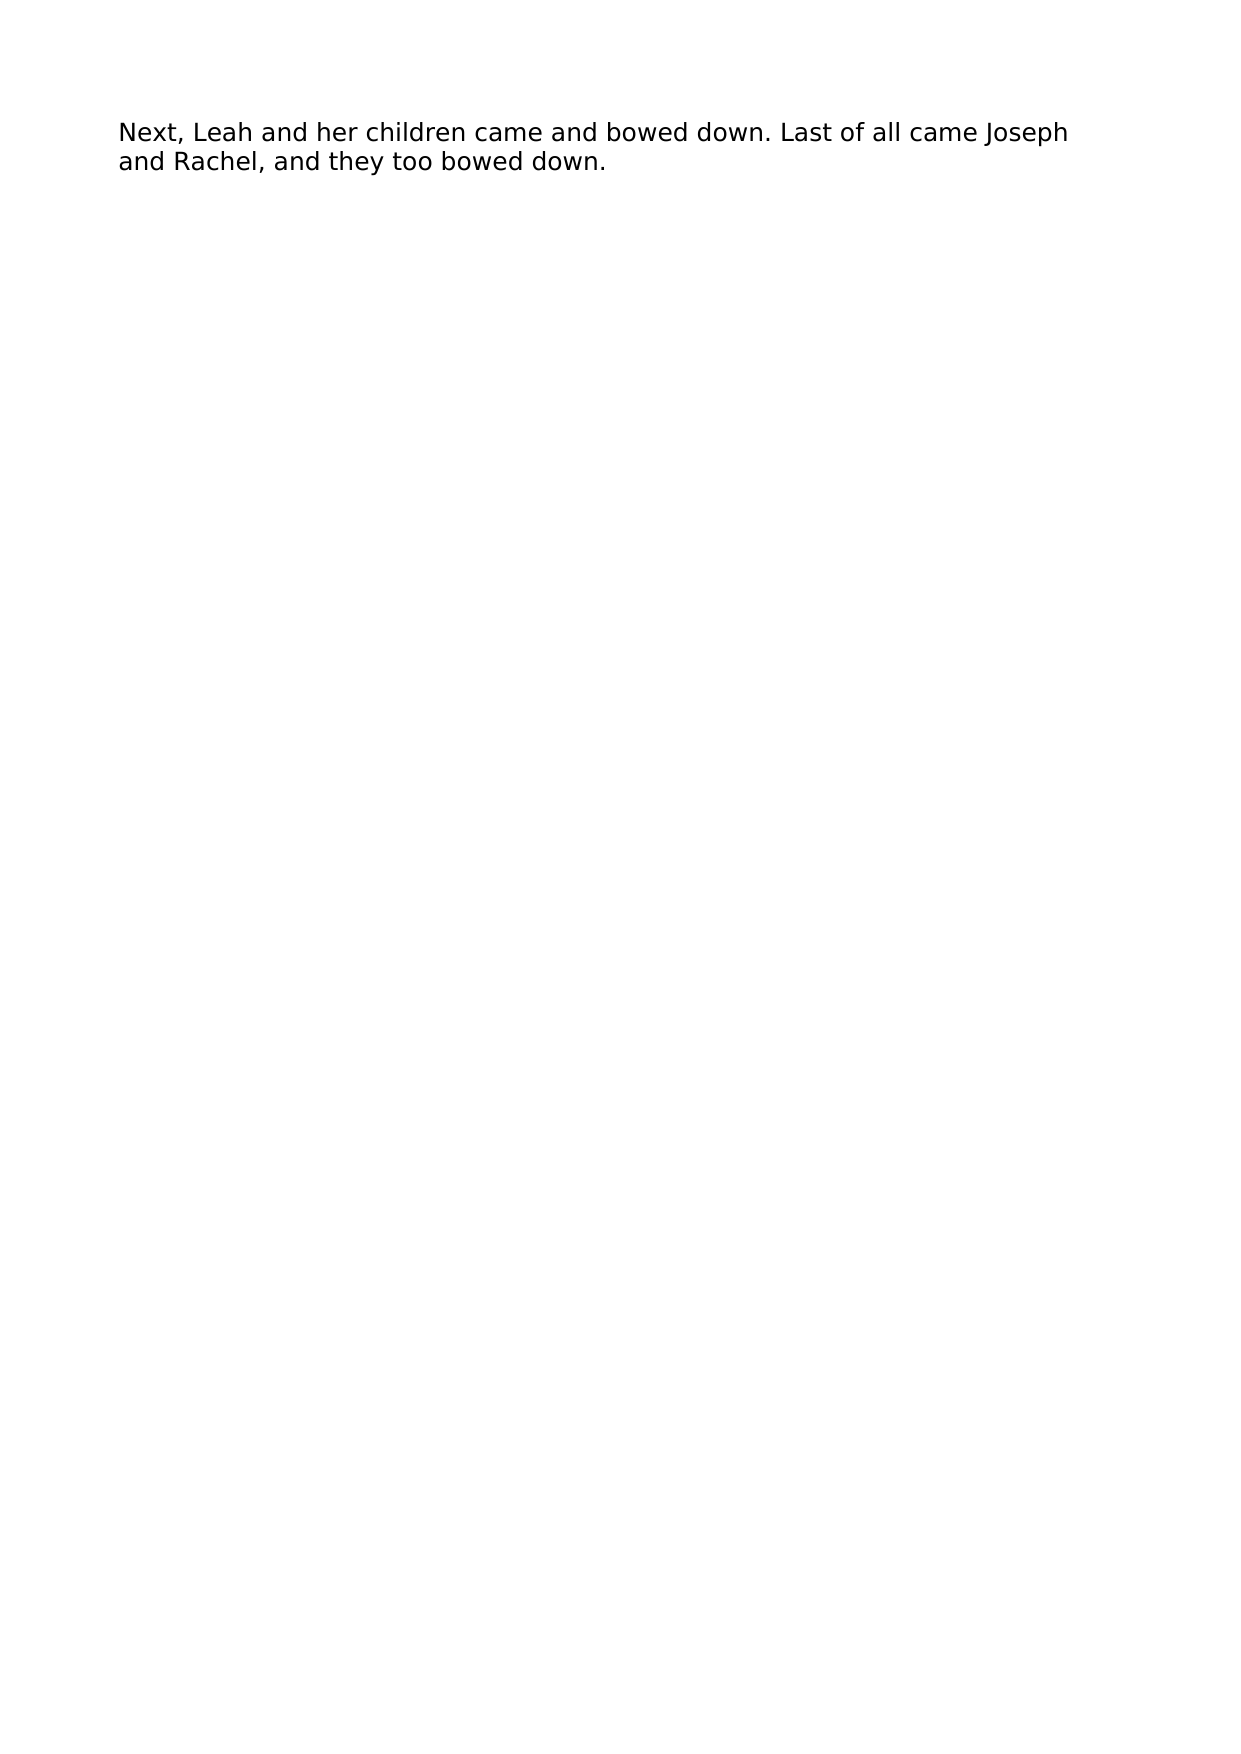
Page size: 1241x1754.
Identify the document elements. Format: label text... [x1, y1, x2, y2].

text Next, Leah and her children came and bowed down. Last of all came Joseph and Rachel, and they too bowed down. [118, 118, 1122, 176]
